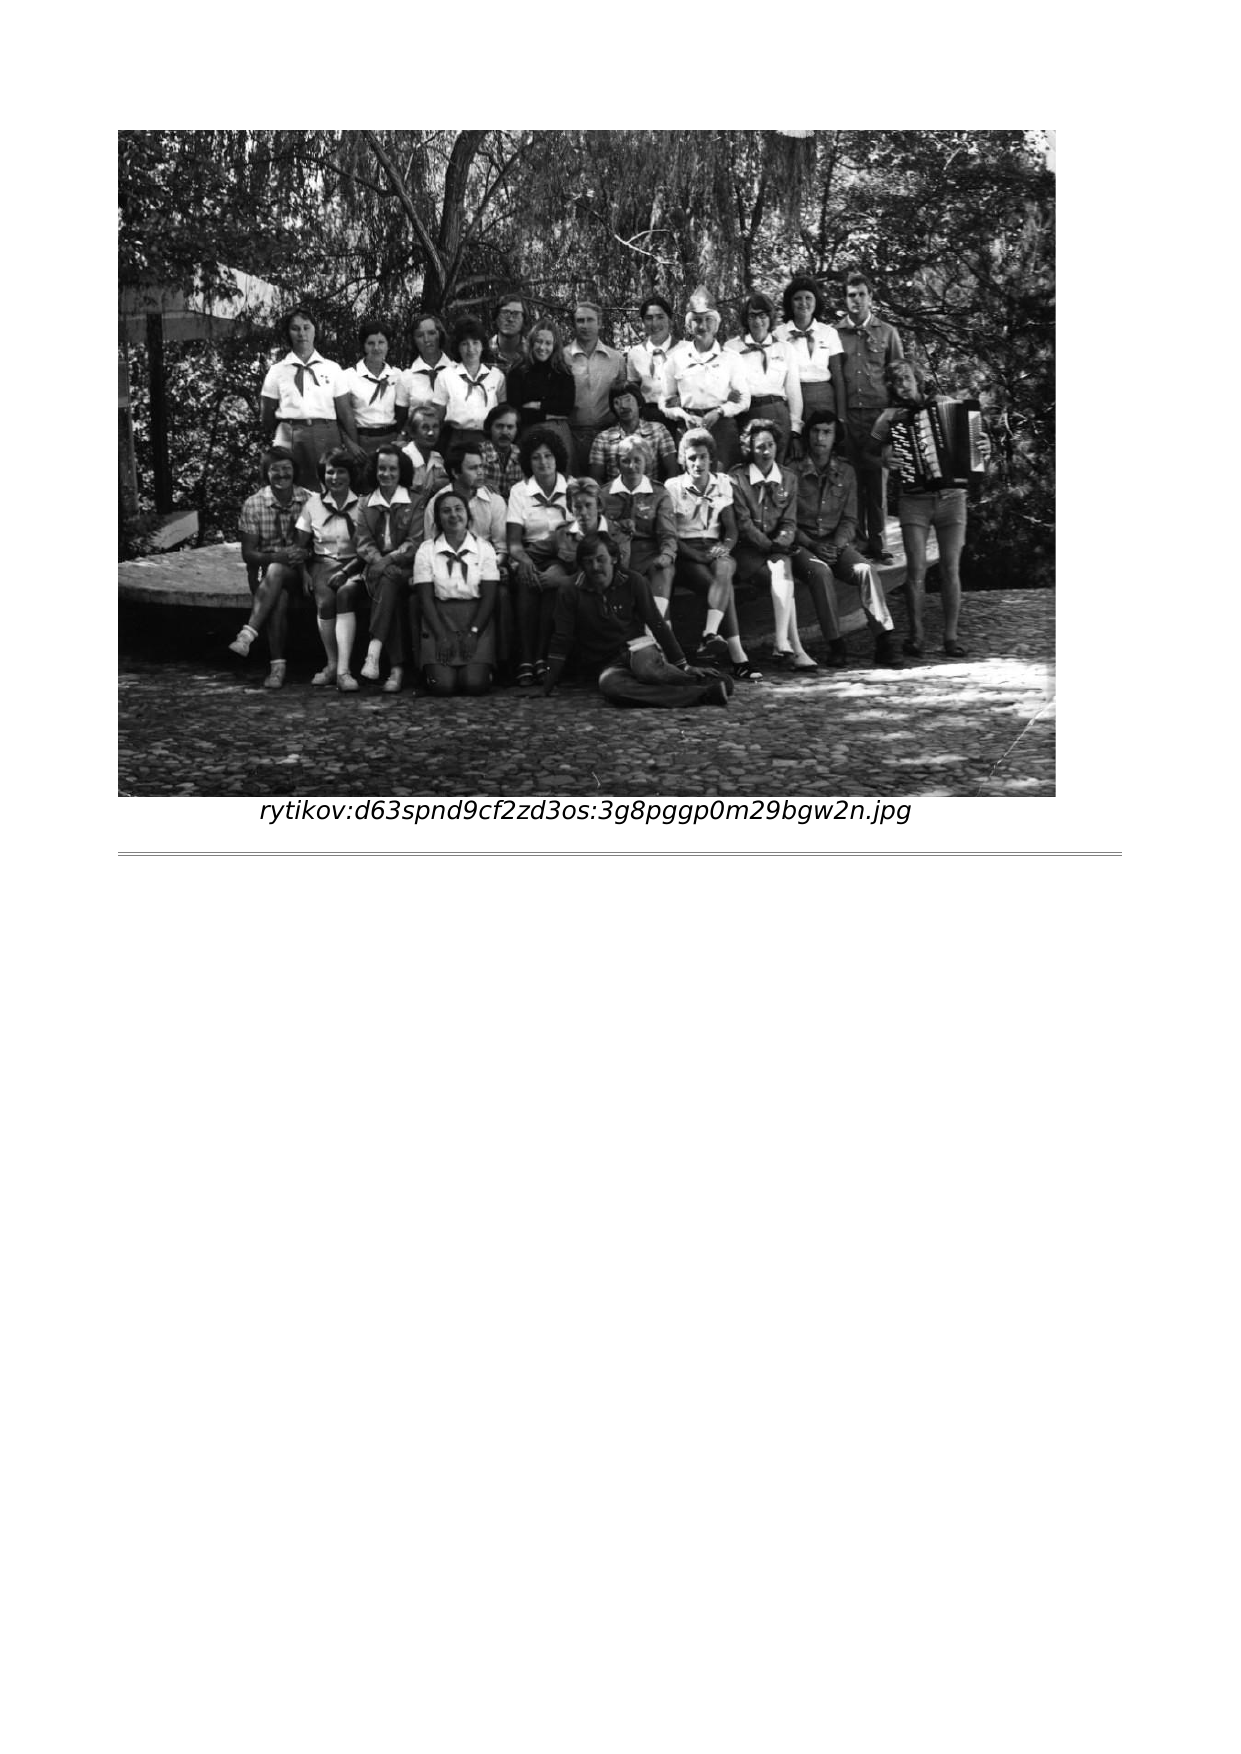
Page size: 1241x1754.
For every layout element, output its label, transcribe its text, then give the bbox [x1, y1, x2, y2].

picture [118, 130, 1056, 797]
text rytikov:d63spnd9cf2zd3os:3g8pggp0m29bgw2n.jpg [118, 797, 1056, 825]
